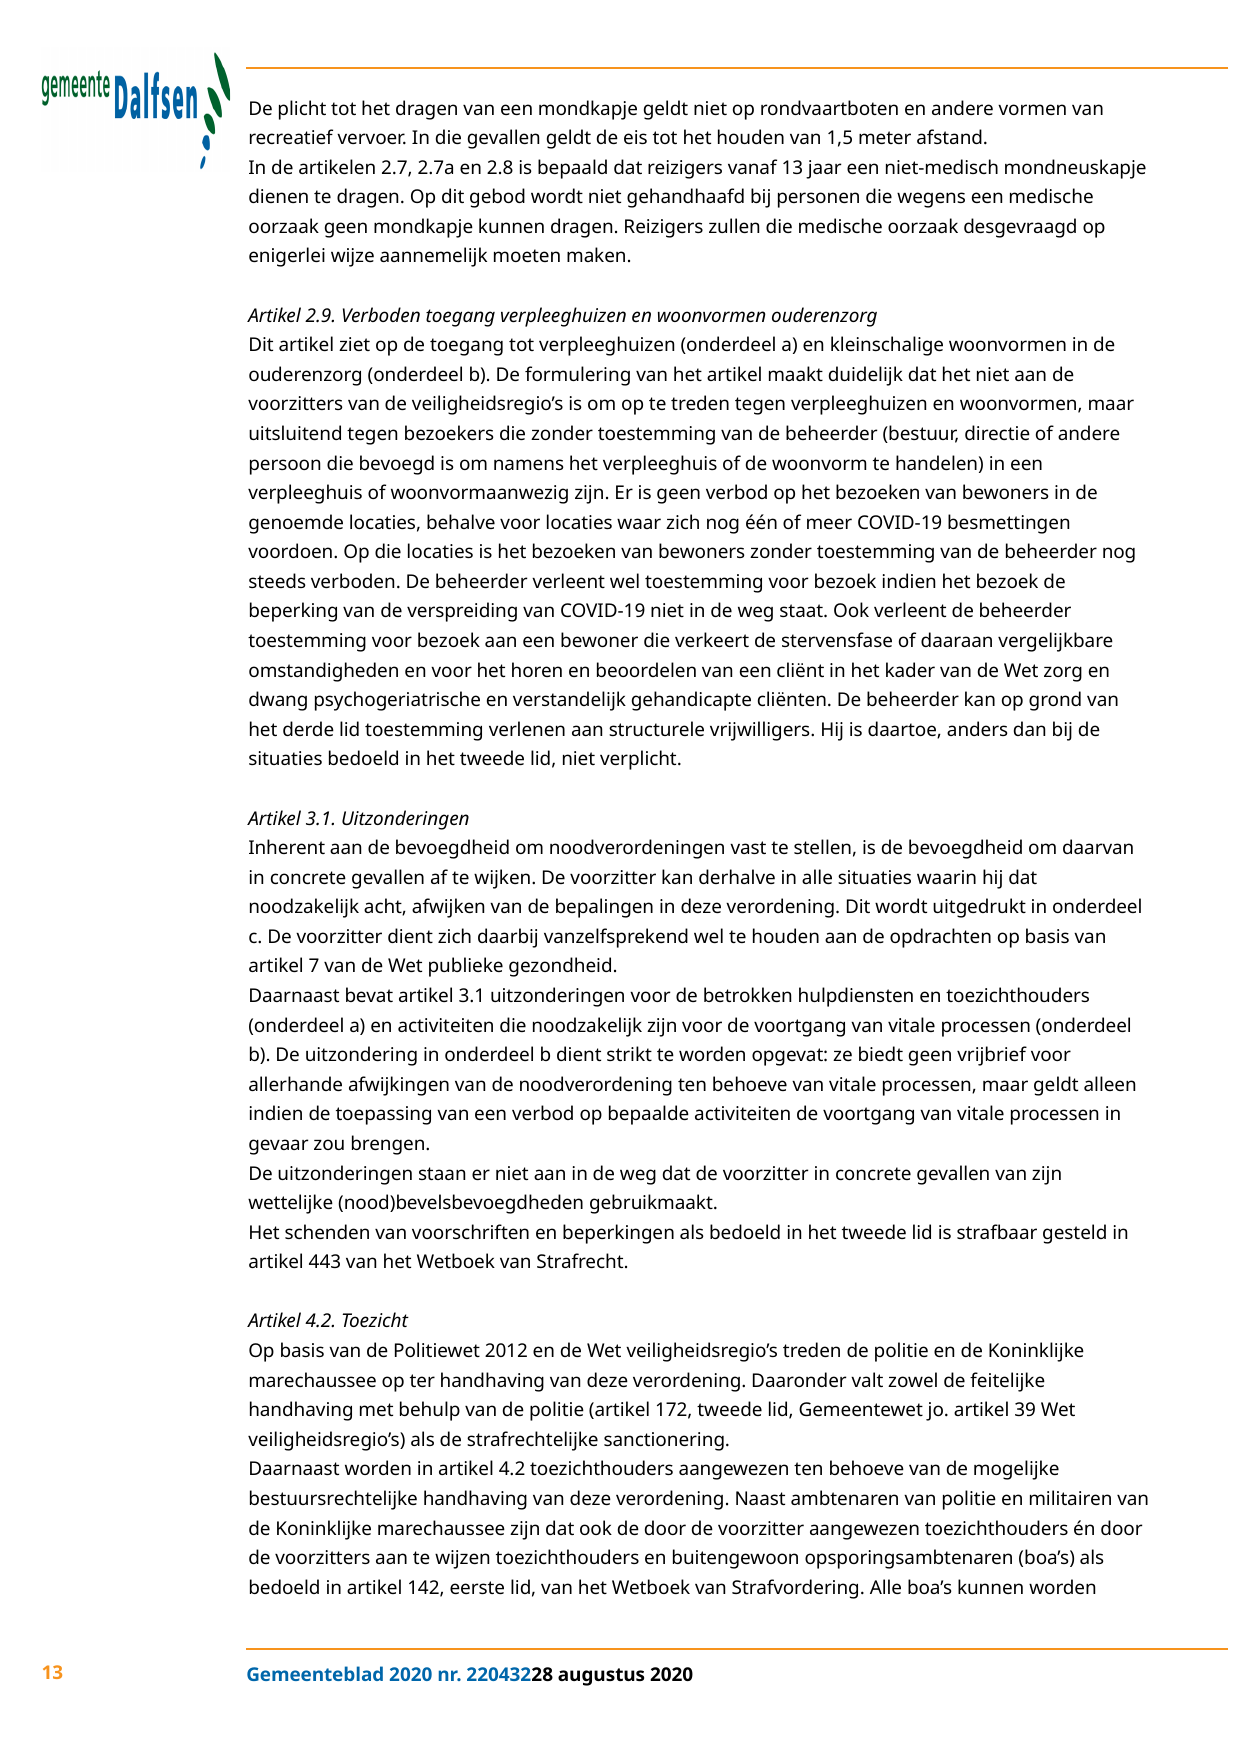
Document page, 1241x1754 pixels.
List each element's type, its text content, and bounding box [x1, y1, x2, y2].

text De plicht tot het dragen van een mondkapje geldt niet op rondvaartboten en andere vormen van recreatief vervoer. In die gevallen geldt de eis tot het houden van 1,5 meter afstand. [248, 95, 1152, 150]
text Op basis van de Politiewet 2012 en de Wet veiligheidsregio’s treden de politie en de Koninklijke marechaussee op ter handhaving van deze verordening. Daaronder valt zowel de feitelijke handhaving met behulp van de politie (artikel 172, tweede lid, Gemeentewet jo. artikel 39 Wet veiligheidsregio’s) als de strafrechtelijke sanctionering. [248, 1337, 1152, 1452]
text Daarnaast bevat artikel 3.1 uitzonderingen voor de betrokken hulpdiensten en toezichthouders (onderdeel a) en activiteiten die noodzakelijk zijn voor de voortgang van vitale processen (onderdeel b). De uitzondering in onderdeel b dient strikt te worden opgevat: ze biedt geen vrijbrief voor allerhande afwijkingen van de noodverordening ten behoeve van vitale processen, maar geldt alleen indien de toepassing van een verbod op bepaalde activiteiten de voortgang van vitale processen in gevaar zou brengen. [248, 982, 1152, 1156]
text In de artikelen 2.7, 2.7a en 2.8 is bepaald dat reizigers vanaf 13 jaar een niet-medisch mondneuskapje dienen te dragen. Op dit gebod wordt niet gehandhaafd bij personen die wegens een medische oorzaak geen mondkapje kunnen dragen. Reizigers zullen die medische oorzaak desgevraagd op enigerlei wijze aannemelijk moeten maken. [248, 154, 1152, 268]
text Artikel 4.2. Toezicht [248, 1308, 1152, 1333]
text De uitzonderingen staan er niet aan in de weg dat de voorzitter in concrete gevallen van zijn wettelijke (nood)bevelsbevoegdheden gebruikmaakt. [248, 1160, 1152, 1215]
text Artikel 3.1. Uitzonderingen [248, 805, 1152, 831]
text Inherent aan de bevoegdheid om noodverordeningen vast te stellen, is de bevoegdheid om daarvan in concrete gevallen af te wijken. De voorzitter kan derhalve in alle situaties waarin hij dat noodzakelijk acht, afwijken van de bepalingen in deze verordening. Dit wordt uitgedrukt in onderdeel c. De voorzitter dient zich daarbij vanzelfsprekend wel te houden aan de opdrachten op basis van artikel 7 van de Wet publieke gezondheid. [248, 834, 1152, 978]
text Artikel 2.9. Verboden toegang verpleeghuizen en woonvormen ouderenzorg [248, 302, 1152, 328]
picture [41, 47, 231, 172]
text Dit artikel ziet op de toegang tot verpleeghuizen (onderdeel a) en kleinschalige woonvormen in de ouderenzorg (onderdeel b). De formulering van het artikel maakt duidelijk dat het niet aan de voorzitters van de veiligheidsregio’s is om op te treden tegen verpleeghuizen en woonvormen, maar uitsluitend tegen bezoekers die zonder toestemming van de beheerder (bestuur, directie of andere persoon die bevoegd is om namens het verpleeghuis of de woonvorm te handelen) in een verpleeghuis of woonvormaanwezig zijn. Er is geen verbod op het bezoeken van bewoners in de genoemde locaties, behalve voor locaties waar zich nog één of meer COVID-19 besmettingen voordoen. Op die locaties is het bezoeken van bewoners zonder toestemming van de beheerder nog steeds verboden. De beheerder verleent wel toestemming voor bezoek indien het bezoek de beperking van de verspreiding van COVID-19 niet in de weg staat. Ook verleent de beheerder toestemming voor bezoek aan een bewoner die verkeert de stervensfase of daaraan vergelijkbare omstandigheden en voor het horen en beoordelen van een cliënt in het kader van de Wet zorg en dwang psychogeriatrische en verstandelijk gehandicapte cliënten. De beheerder kan op grond van het derde lid toestemming verlenen aan structurele vrijwilligers. Hij is daartoe, anders dan bij de situaties bedoeld in het tweede lid, niet verplicht. [248, 331, 1152, 771]
text Het schenden van voorschriften en beperkingen als bedoeld in het tweede lid is strafbaar gesteld in artikel 443 van het Wetboek van Strafrecht. [248, 1219, 1152, 1274]
text Daarnaast worden in artikel 4.2 toezichthouders aangewezen ten behoeve van de mogelijke bestuursrechtelijke handhaving van deze verordening. Naast ambtenaren van politie en militairen van de Koninklijke marechaussee zijn dat ook de door de voorzitter aangewezen toezichthouders én door de voorzitters aan te wijzen toezichthouders en buitengewoon opsporingsambtenaren (boa’s) als bedoeld in artikel 142, eerste lid, van het Wetboek van Strafvordering. Alle boa’s kunnen worden [248, 1456, 1152, 1600]
